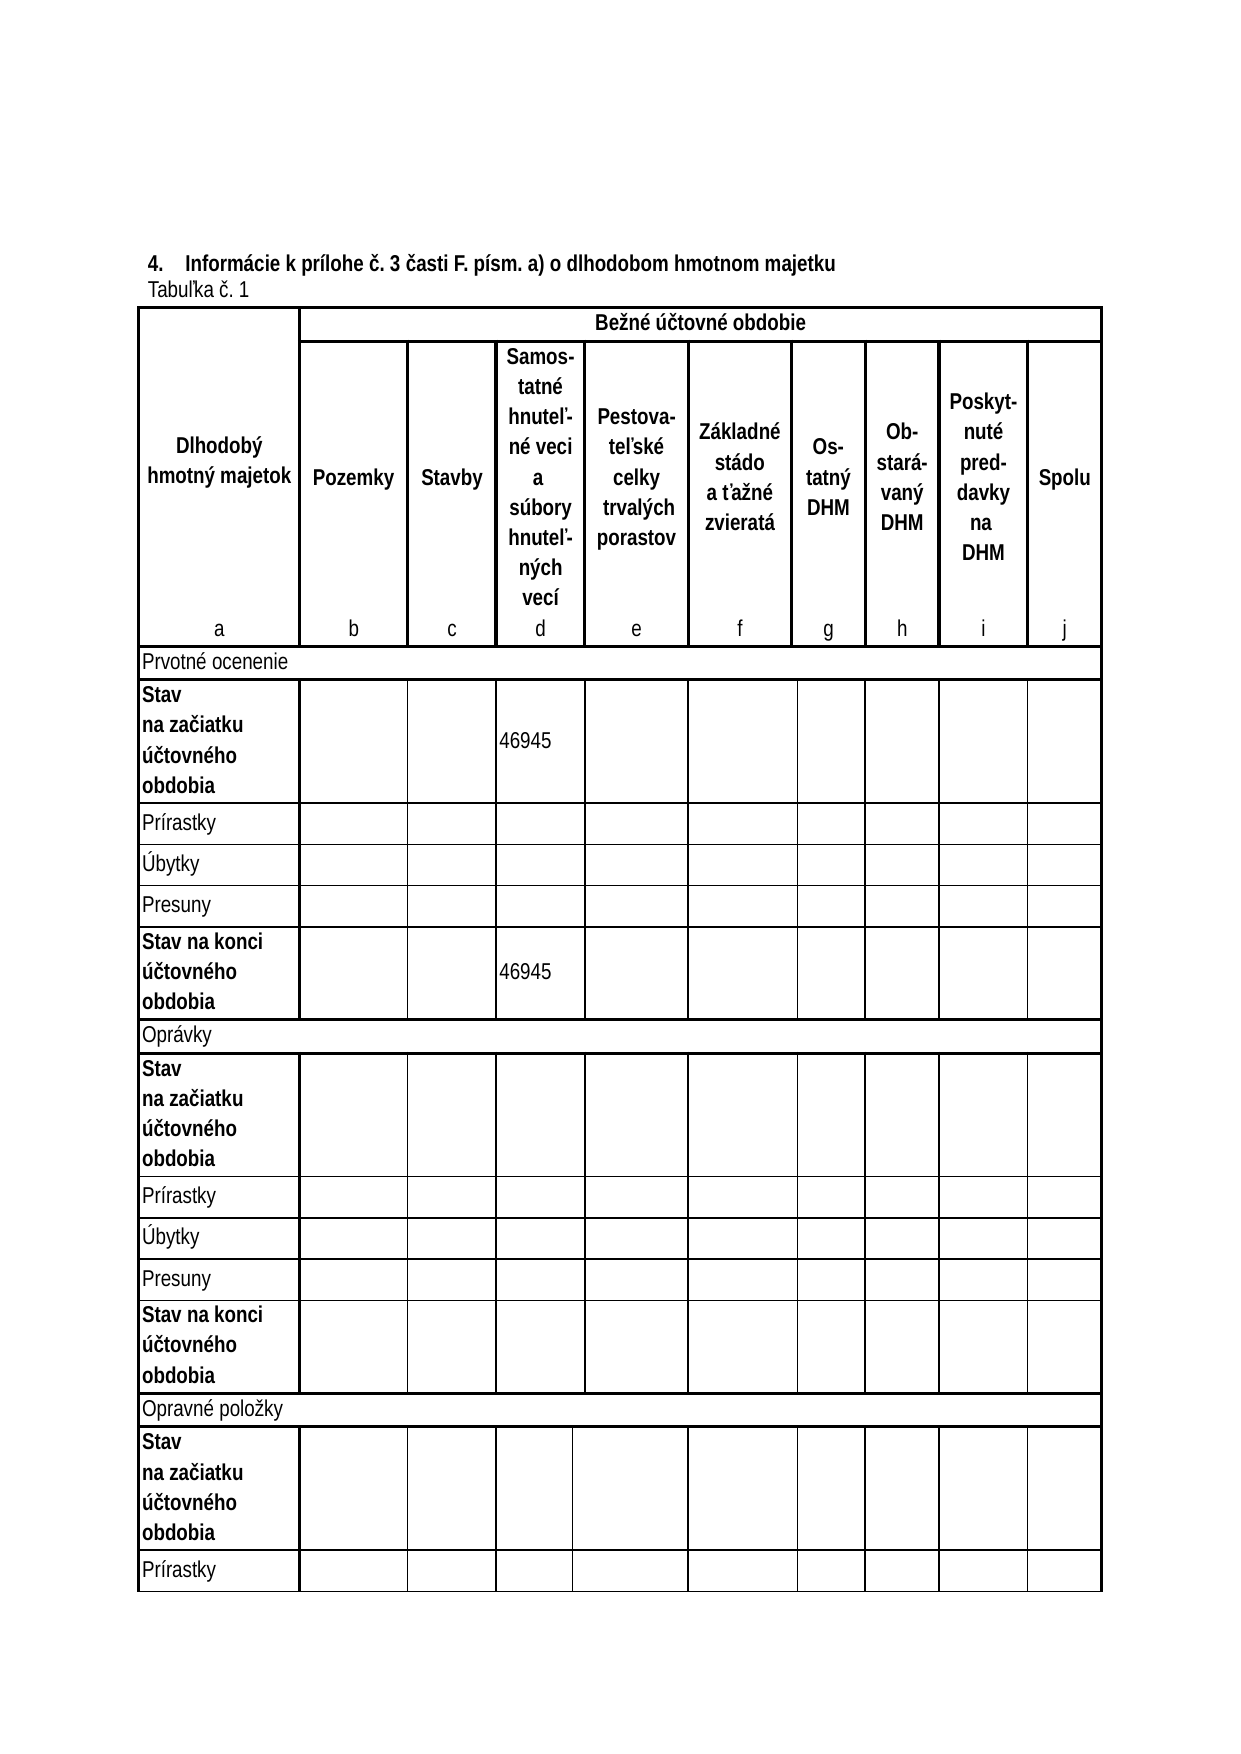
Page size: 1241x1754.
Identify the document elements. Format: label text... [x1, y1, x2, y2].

table_cell Pestova-teľské celky trvalých porastov [586, 343, 687, 614]
table_cell [940, 1260, 1027, 1300]
table_cell Os-tatný DHM [793, 343, 864, 614]
table_cell [1028, 1301, 1100, 1392]
table_cell Stav na konci účtovného obdobia [140, 1301, 298, 1392]
table_cell Prírastky [140, 804, 298, 843]
table_cell [408, 1260, 495, 1300]
table_cell [940, 886, 1027, 926]
table_cell [940, 1055, 1027, 1176]
table_cell Pozemky [301, 343, 406, 614]
table_cell Prvotné ocenenie [140, 648, 1100, 678]
table_cell [798, 804, 864, 843]
table_cell [689, 1177, 797, 1217]
table_cell [940, 928, 1027, 1018]
table_cell [798, 928, 864, 1018]
table_cell [497, 886, 584, 926]
table_cell Stav na začiatku účtovného obdobia [140, 1055, 298, 1176]
table_cell Stav na konci účtovného obdobia [140, 928, 298, 1018]
table_cell [798, 1428, 864, 1549]
table_cell [573, 1551, 687, 1591]
table_cell [798, 1260, 864, 1300]
table_cell Úbytky [140, 845, 298, 885]
table_cell Poskyt-nuté pred-davky na DHM [941, 343, 1026, 614]
table_cell [866, 928, 938, 1018]
table_cell [798, 1301, 864, 1392]
table_cell [497, 1428, 572, 1549]
table_cell Presuny [140, 886, 298, 926]
table_cell [301, 1428, 407, 1549]
table_cell [866, 845, 938, 885]
table_cell Samos-tatné hnuteľ-né veci a súbory hnuteľ-ných vecí [498, 343, 583, 614]
table_cell [1028, 1055, 1100, 1176]
table_cell [586, 845, 687, 885]
table_cell [497, 845, 584, 885]
table_cell [940, 681, 1027, 802]
table_cell Opravné položky [140, 1395, 1100, 1425]
table_cell [301, 845, 407, 885]
table_cell [586, 886, 687, 926]
table_cell h [867, 615, 937, 645]
table_cell [1028, 1219, 1100, 1258]
table_cell [497, 1055, 584, 1176]
table_cell [408, 1301, 495, 1392]
table_cell [940, 1219, 1027, 1258]
table_cell Oprávky [140, 1021, 1100, 1052]
table_cell [798, 1055, 864, 1176]
table_cell [866, 1055, 938, 1176]
table_cell [1028, 681, 1100, 802]
table_cell [301, 928, 407, 1018]
table_cell [940, 1301, 1027, 1392]
table_cell Úbytky [140, 1219, 298, 1258]
table_cell d [498, 615, 583, 645]
table_cell [689, 1428, 797, 1549]
table_cell [689, 1260, 797, 1300]
table_cell [866, 1177, 938, 1217]
title Informácie k prílohe č. 3 časti F. písm. a) o dlhodobom hmotnom majetku [148, 250, 1093, 276]
table_cell [408, 1055, 495, 1176]
table_cell [586, 681, 687, 802]
table_cell 46945 [497, 681, 584, 802]
table_cell [408, 886, 495, 926]
table_cell [866, 1260, 938, 1300]
table_cell [689, 681, 797, 802]
table_cell [301, 1551, 407, 1591]
table_cell a [140, 615, 298, 645]
table_cell [301, 1301, 407, 1392]
table_cell f [690, 615, 790, 645]
table_cell [301, 1219, 407, 1258]
table_cell [689, 804, 797, 843]
table_cell [866, 681, 938, 802]
table_cell Presuny [140, 1260, 298, 1300]
table_cell Prírastky [140, 1551, 298, 1591]
table_cell [866, 886, 938, 926]
table_cell [940, 1551, 1027, 1591]
table_cell [1028, 1551, 1100, 1591]
table_cell [689, 928, 797, 1018]
table_cell j [1029, 615, 1100, 645]
table_cell [866, 804, 938, 843]
table_cell [798, 1551, 864, 1591]
table_cell [408, 845, 495, 885]
table_cell [497, 1219, 584, 1258]
table_cell [586, 804, 687, 843]
table_header Bežné účtovné obdobie [301, 309, 1100, 339]
table_cell [408, 1428, 495, 1549]
table_cell [689, 1551, 797, 1591]
table_cell c [409, 615, 494, 645]
table_cell [408, 1177, 495, 1217]
table_cell [940, 845, 1027, 885]
table_cell [798, 681, 864, 802]
table_cell Základné stádo a ťažné zvieratá [690, 343, 790, 614]
table_cell 46945 [497, 928, 584, 1018]
table_cell [1028, 928, 1100, 1018]
table_cell [497, 1301, 584, 1392]
table_cell [301, 886, 407, 926]
table_cell [586, 1055, 687, 1176]
table_cell [573, 1428, 687, 1549]
table_cell Stav na začiatku účtovného obdobia [140, 1428, 298, 1549]
table_cell [866, 1551, 938, 1591]
table_cell [940, 1177, 1027, 1217]
table_cell [408, 928, 495, 1018]
table_cell [497, 804, 584, 843]
table_cell [798, 1177, 864, 1217]
table_cell [798, 845, 864, 885]
table_cell [408, 1551, 495, 1591]
table_cell [301, 1177, 407, 1217]
table_cell [1028, 886, 1100, 926]
table_cell [1028, 1428, 1100, 1549]
text Tabuľka č. 1 [148, 276, 1093, 302]
table_cell [1028, 804, 1100, 843]
table_cell Stavby [409, 343, 494, 614]
table_cell [586, 1177, 687, 1217]
table_cell [497, 1260, 584, 1300]
table_cell g [793, 615, 864, 645]
table_cell b [301, 615, 406, 645]
table_cell Prírastky [140, 1177, 298, 1217]
table_cell i [941, 615, 1026, 645]
table_cell [866, 1301, 938, 1392]
table_cell [798, 1219, 864, 1258]
table_cell [408, 1219, 495, 1258]
table_cell [586, 1219, 687, 1258]
table_cell [940, 1428, 1027, 1549]
table_cell [586, 1301, 687, 1392]
table_cell [586, 1260, 687, 1300]
table_cell [497, 1551, 572, 1591]
table_cell [1028, 1177, 1100, 1217]
table_cell [586, 928, 687, 1018]
table_cell [689, 1219, 797, 1258]
table_header Dlhodobý hmotný majetok [140, 309, 298, 614]
table_cell e [586, 615, 687, 645]
table_cell [408, 681, 495, 802]
table_cell [301, 1055, 407, 1176]
table_cell [689, 845, 797, 885]
table_cell [408, 804, 495, 843]
table_cell [866, 1219, 938, 1258]
table_cell [866, 1428, 938, 1549]
table_cell Stav na začiatku účtovného obdobia [140, 681, 298, 802]
table_cell [689, 886, 797, 926]
table_cell [689, 1301, 797, 1392]
table_cell [301, 681, 407, 802]
table_cell [301, 804, 407, 843]
table_cell [301, 1260, 407, 1300]
table_cell Spolu [1029, 343, 1100, 614]
table_cell [798, 886, 864, 926]
table_cell [1028, 1260, 1100, 1300]
table_cell [1028, 845, 1100, 885]
table_cell Ob-stará-vaný DHM [867, 343, 937, 614]
table_cell [689, 1055, 797, 1176]
table_cell [497, 1177, 584, 1217]
table_cell [940, 804, 1027, 843]
